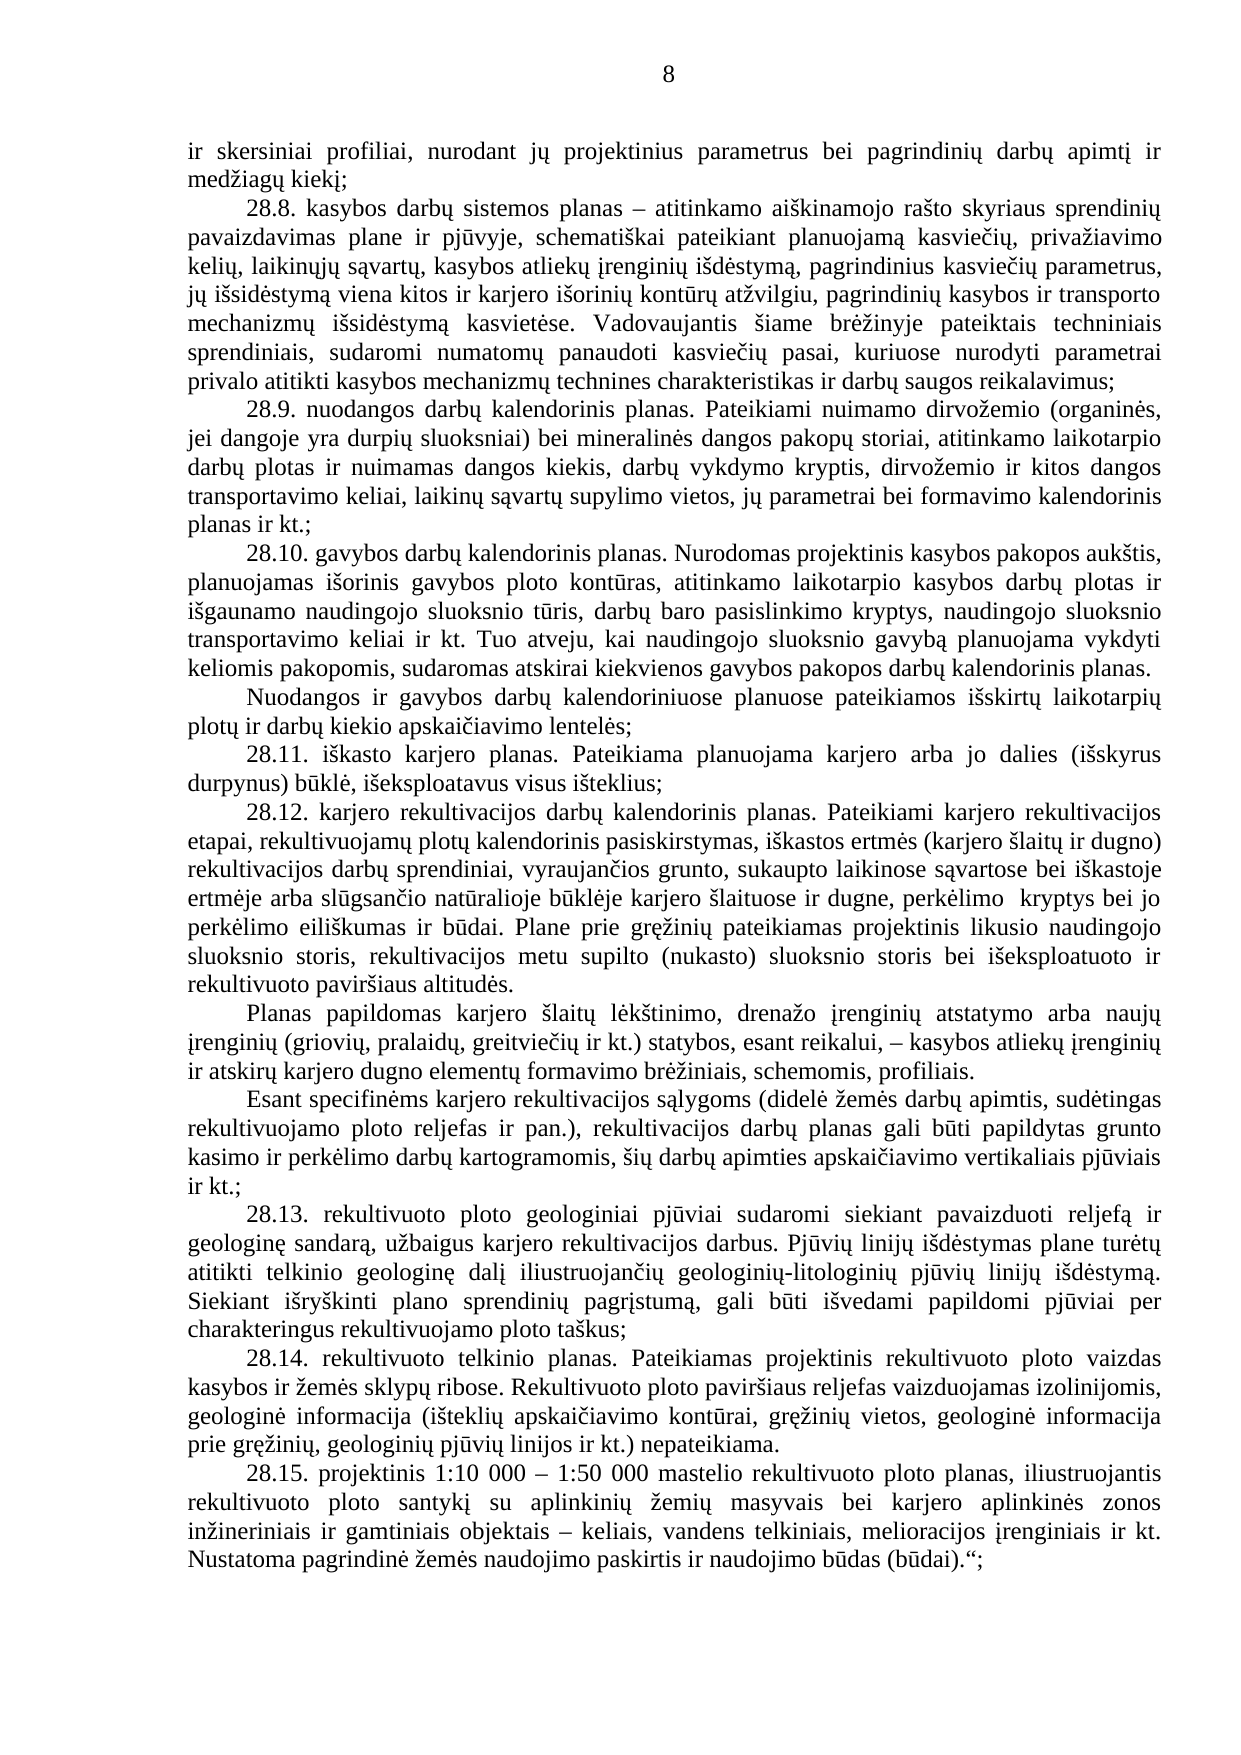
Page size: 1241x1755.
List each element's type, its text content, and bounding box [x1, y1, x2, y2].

text 28.13. rekultivuoto ploto geologiniai pjūviai sudaromi siekiant pavaizduoti reljefą ir geologinę sandarą, užbaigus karjero rekultivacijos darbus. Pjūvių linijų išdėstymas plane turėtų atitikti telkinio geologinę dalį iliustruojančių geologinių-litologinių pjūvių linijų išdėstymą. Siekiant išryškinti plano sprendinių pagrįstumą, gali būti išvedami papildomi pjūviai per charakteringus rekultivuojamo ploto taškus; [187, 1199, 1162, 1343]
text 28.15. projektinis 1:10 000 – 1:50 000 mastelio rekultivuoto ploto planas, iliustruojantis rekultivuoto ploto santykį su aplinkinių žemių masyvais bei karjero aplinkinės zonos inžineriniais ir gamtiniais objektais – keliais, vandens telkiniais, melioracijos įrenginiais ir kt. Nustatoma pagrindinė žemės naudojimo paskirtis ir naudojimo būdas (būdai).“; [187, 1458, 1162, 1573]
text 28.10. gavybos darbų kalendorinis planas. Nurodomas projektinis kasybos pakopos aukštis, planuojamas išorinis gavybos ploto kontūras, atitinkamo laikotarpio kasybos darbų plotas ir išgaunamo naudingojo sluoksnio tūris, darbų baro pasislinkimo kryptys, naudingojo sluoksnio transportavimo keliai ir kt. Tuo atveju, kai naudingojo sluoksnio gavybą planuojama vykdyti keliomis pakopomis, sudaromas atskirai kiekvienos gavybos pakopos darbų kalendorinis planas. [187, 538, 1162, 682]
text 28.9. nuodangos darbų kalendorinis planas. Pateikiami nuimamo dirvožemio (organinės, jei dangoje yra durpių sluoksniai) bei mineralinės dangos pakopų storiai, atitinkamo laikotarpio darbų plotas ir nuimamas dangos kiekis, darbų vykdymo kryptis, dirvožemio ir kitos dangos transportavimo keliai, laikinų sąvartų supylimo vietos, jų parametrai bei formavimo kalendorinis planas ir kt.; [187, 394, 1162, 538]
text Esant specifinėms karjero rekultivacijos sąlygoms (didelė žemės darbų apimtis, sudėtingas rekultivuojamo ploto reljefas ir pan.), rekultivacijos darbų planas gali būti papildytas grunto kasimo ir perkėlimo darbų kartogramomis, šių darbų apimties apskaičiavimo vertikaliais pjūviais ir kt.; [187, 1084, 1162, 1199]
text 28.11. iškasto karjero planas. Pateikiama planuojama karjero arba jo dalies (išskyrus durpynus) būklė, išeksploatavus visus išteklius; [187, 739, 1162, 797]
text 28.8. kasybos darbų sistemos planas – atitinkamo aiškinamojo rašto skyriaus sprendinių pavaizdavimas plane ir pjūvyje, schematiškai pateikiant planuojamą kasviečių, privažiavimo kelių, laikinųjų sąvartų, kasybos atliekų įrenginių išdėstymą, pagrindinius kasviečių parametrus, jų išsidėstymą viena kitos ir karjero išorinių kontūrų atžvilgiu, pagrindinių kasybos ir transporto mechanizmų išsidėstymą kasvietėse. Vadovaujantis šiame brėžinyje pateiktais techniniais sprendiniais, sudaromi numatomų panaudoti kasviečių pasai, kuriuose nurodyti parametrai privalo atitikti kasybos mechanizmų technines charakteristikas ir darbų saugos reikalavimus; [187, 193, 1162, 394]
text 28.14. rekultivuoto telkinio planas. Pateikiamas projektinis rekultivuoto ploto vaizdas kasybos ir žemės sklypų ribose. Rekultivuoto ploto paviršiaus reljefas vaizduojamas izolinijomis, geologinė informacija (išteklių apskaičiavimo kontūrai, gręžinių vietos, geologinė informacija prie gręžinių, geologinių pjūvių linijos ir kt.) nepateikiama. [187, 1343, 1162, 1458]
text Nuodangos ir gavybos darbų kalendoriniuose planuose pateikiamos išskirtų laikotarpių plotų ir darbų kiekio apskaičiavimo lentelės; [187, 682, 1162, 739]
text Planas papildomas karjero šlaitų lėkštinimo, drenažo įrenginių atstatymo arba naujų įrenginių (griovių, pralaidų, greitviečių ir kt.) statybos, esant reikalui, – kasybos atliekų įrenginių ir atskirų karjero dugno elementų formavimo brėžiniais, schemomis, profiliais. [187, 998, 1162, 1084]
text ir skersiniai profiliai, nurodant jų projektinius parametrus bei pagrindinių darbų apimtį ir medžiagų kiekį; [187, 136, 1162, 193]
text 28.12. karjero rekultivacijos darbų kalendorinis planas. Pateikiami karjero rekultivacijos etapai, rekultivuojamų plotų kalendorinis pasiskirstymas, iškastos ertmės (karjero šlaitų ir dugno) rekultivacijos darbų sprendiniai, vyraujančios grunto, sukaupto laikinose sąvartose bei iškastoje ertmėje arba slūgsančio natūralioje būklėje karjero šlaituose ir dugne, perkėlimo kryptys bei jo perkėlimo eiliškumas ir būdai. Plane prie gręžinių pateikiamas projektinis likusio naudingojo sluoksnio storis, rekultivacijos metu supilto (nukasto) sluoksnio storis bei išeksploatuoto ir rekultivuoto paviršiaus altitudės. [187, 797, 1162, 998]
